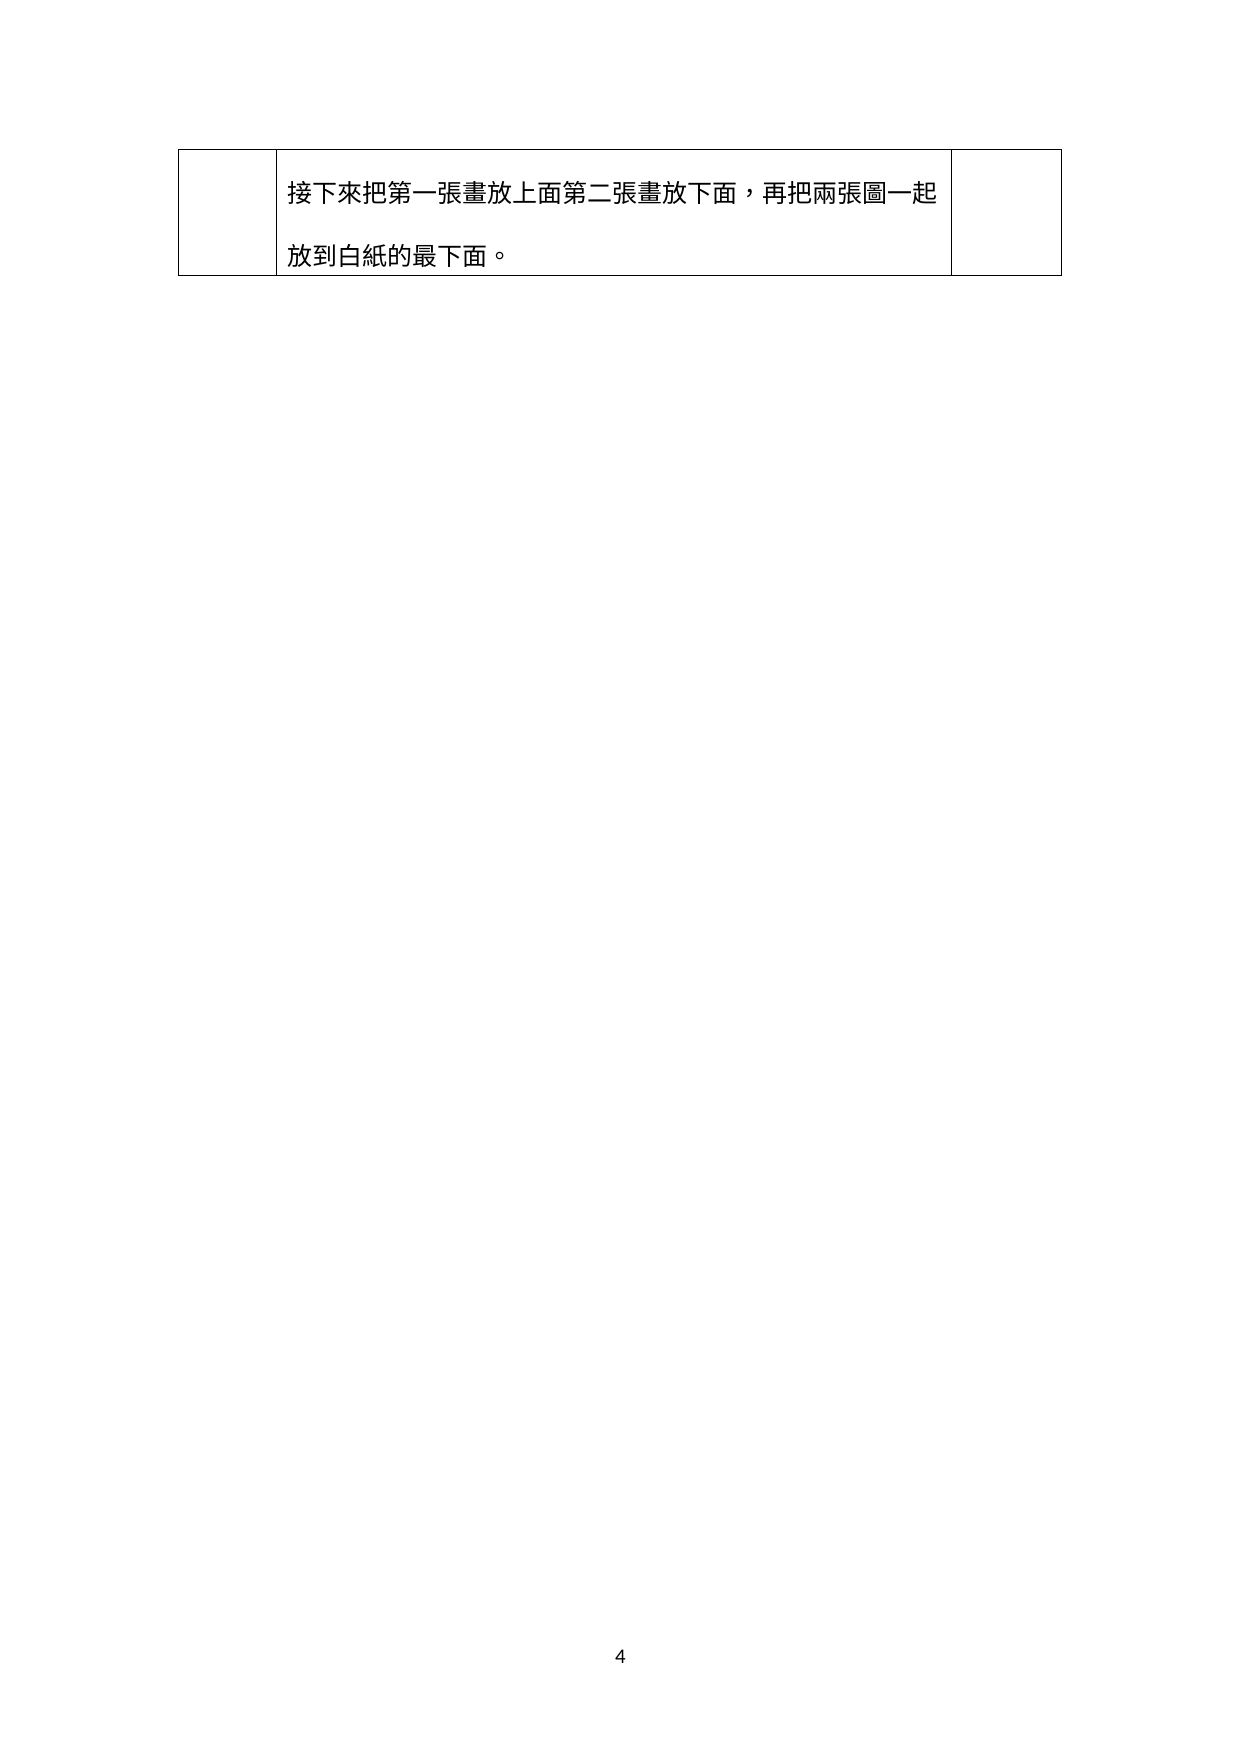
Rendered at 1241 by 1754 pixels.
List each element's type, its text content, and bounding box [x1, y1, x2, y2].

table_cell [179, 150, 276, 275]
table_cell [952, 150, 1061, 275]
table_cell 接下來把第一張畫放上面第二張畫放下面，再把兩張圖一起 放到白紙的最下面。 [277, 150, 951, 275]
